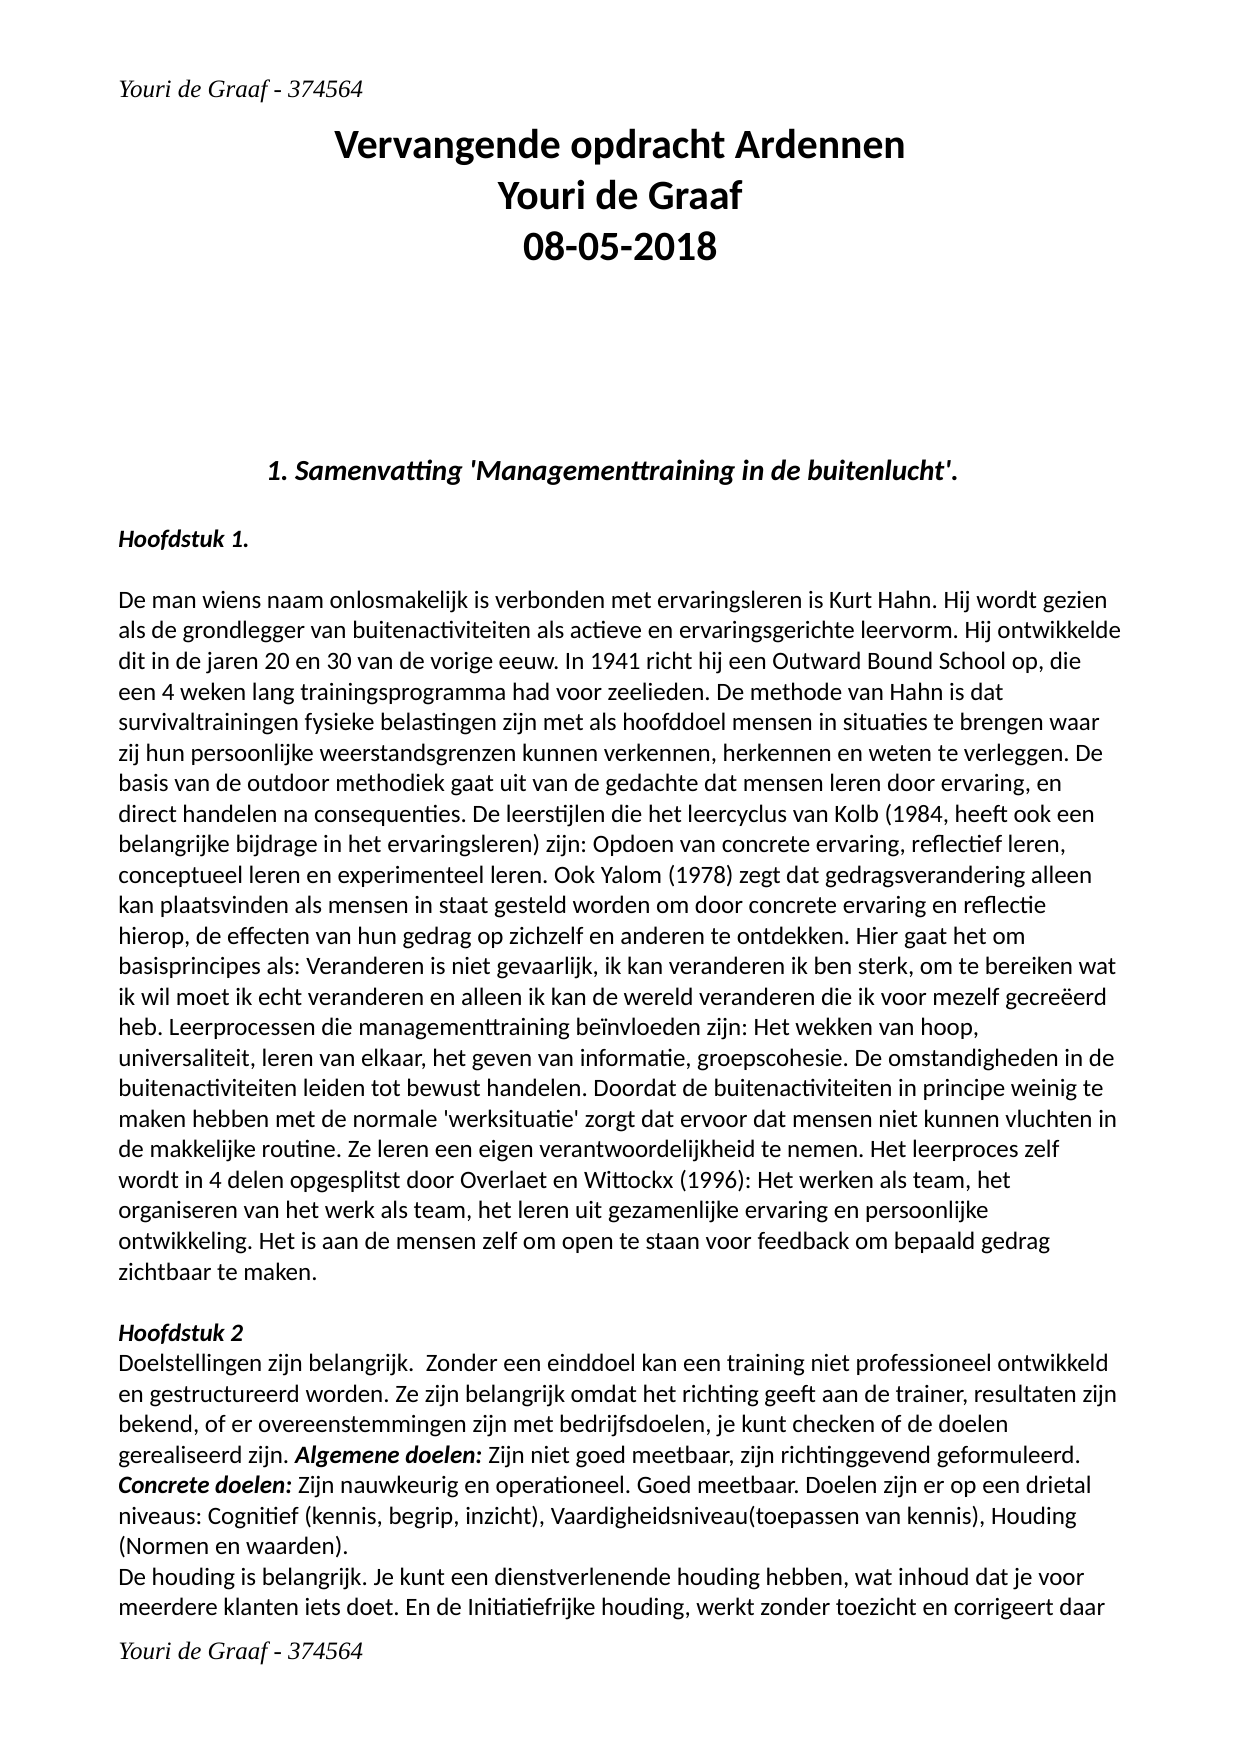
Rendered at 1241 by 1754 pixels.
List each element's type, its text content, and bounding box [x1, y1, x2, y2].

text Hoofdstuk 1. [118, 523, 1122, 554]
text 08-05-2018 [118, 220, 1122, 271]
text Doelstellingen zijn belangrijk. Zonder een einddoel kan een training niet professioneel ontwikkeld en gestructureerd worden. Ze zijn belangrijk omdat het richting geeft aan de trainer, resultaten zijn bekend, of er overeenstemmingen zijn met bedrijfsdoelen, je kunt checken of de doelen gerealiseerd zijn. Algemene doelen: Zijn niet goed meetbaar, zijn richtinggevend geformuleerd. Concrete doelen: Zijn nauwkeurig en operationeel. Goed meetbaar. Doelen zijn er op een drietal niveaus: Cognitief (kennis, begrip, inzicht), Vaardigheidsniveau(toepassen van kennis), Houding (Normen en waarden). [118, 1347, 1122, 1561]
text Vervangende opdracht Ardennen [118, 118, 1122, 169]
text Youri de Graaf [118, 169, 1122, 220]
text Hoofdstuk 2 [118, 1317, 1122, 1347]
text De man wiens naam onlosmakelijk is verbonden met ervaringsleren is Kurt Hahn. Hij wordt gezien als de grondlegger van buitenactiviteiten als actieve en ervaringsgerichte leervorm. Hij ontwikkelde dit in de jaren 20 en 30 van de vorige eeuw. In 1941 richt hij een Outward Bound School op, die een 4 weken lang trainingsprogramma had voor zeelieden. De methode van Hahn is dat survivaltrainingen fysieke belastingen zijn met als hoofddoel mensen in situaties te brengen waar zij hun persoonlijke weerstandsgrenzen kunnen verkennen, herkennen en weten te verleggen. De basis van de outdoor methodiek gaat uit van de gedachte dat mensen leren door ervaring, en direct handelen na consequenties. De leerstijlen die het leercyclus van Kolb (1984, heeft ook een belangrijke bijdrage in het ervaringsleren) zijn: Opdoen van concrete ervaring, reflectief leren, conceptueel leren en experimenteel leren. Ook Yalom (1978) zegt dat gedragsverandering alleen kan plaatsvinden als mensen in staat gesteld worden om door concrete ervaring en reflectie hierop, de effecten van hun gedrag op zichzelf en anderen te ontdekken. Hier gaat het om basisprincipes als: Veranderen is niet gevaarlijk, ik kan veranderen ik ben sterk, om te bereiken wat ik wil moet ik echt veranderen en alleen ik kan de wereld veranderen die ik voor mezelf gecreëerd heb. Leerprocessen die managementtraining beïnvloeden zijn: Het wekken van hoop, universaliteit, leren van elkaar, het geven van informatie, groepscohesie. De omstandigheden in de buitenactiviteiten leiden tot bewust handelen. Doordat de buitenactiviteiten in principe weinig te maken hebben met de normale 'werksituatie' zorgt dat ervoor dat mensen niet kunnen vluchten in de makkelijke routine. Ze leren een eigen verantwoordelijkheid te nemen. Het leerproces zelf wordt in 4 delen opgesplitst door Overlaet en Wittockx (1996): Het werken als team, het organiseren van het werk als team, het leren uit gezamenlijke ervaring en persoonlijke ontwikkeling. Het is aan de mensen zelf om open te staan voor feedback om bepaald gedrag zichtbaar te maken. [118, 584, 1122, 1286]
text 1. Samenvatting 'Managementtraining in de buitenlucht'. [266, 452, 1122, 487]
text De houding is belangrijk. Je kunt een dienstverlenende houding hebben, wat inhoud dat je voor meerdere klanten iets doet. En de Initiatiefrijke houding, werkt zonder toezicht en corrigeert daar [118, 1561, 1122, 1622]
